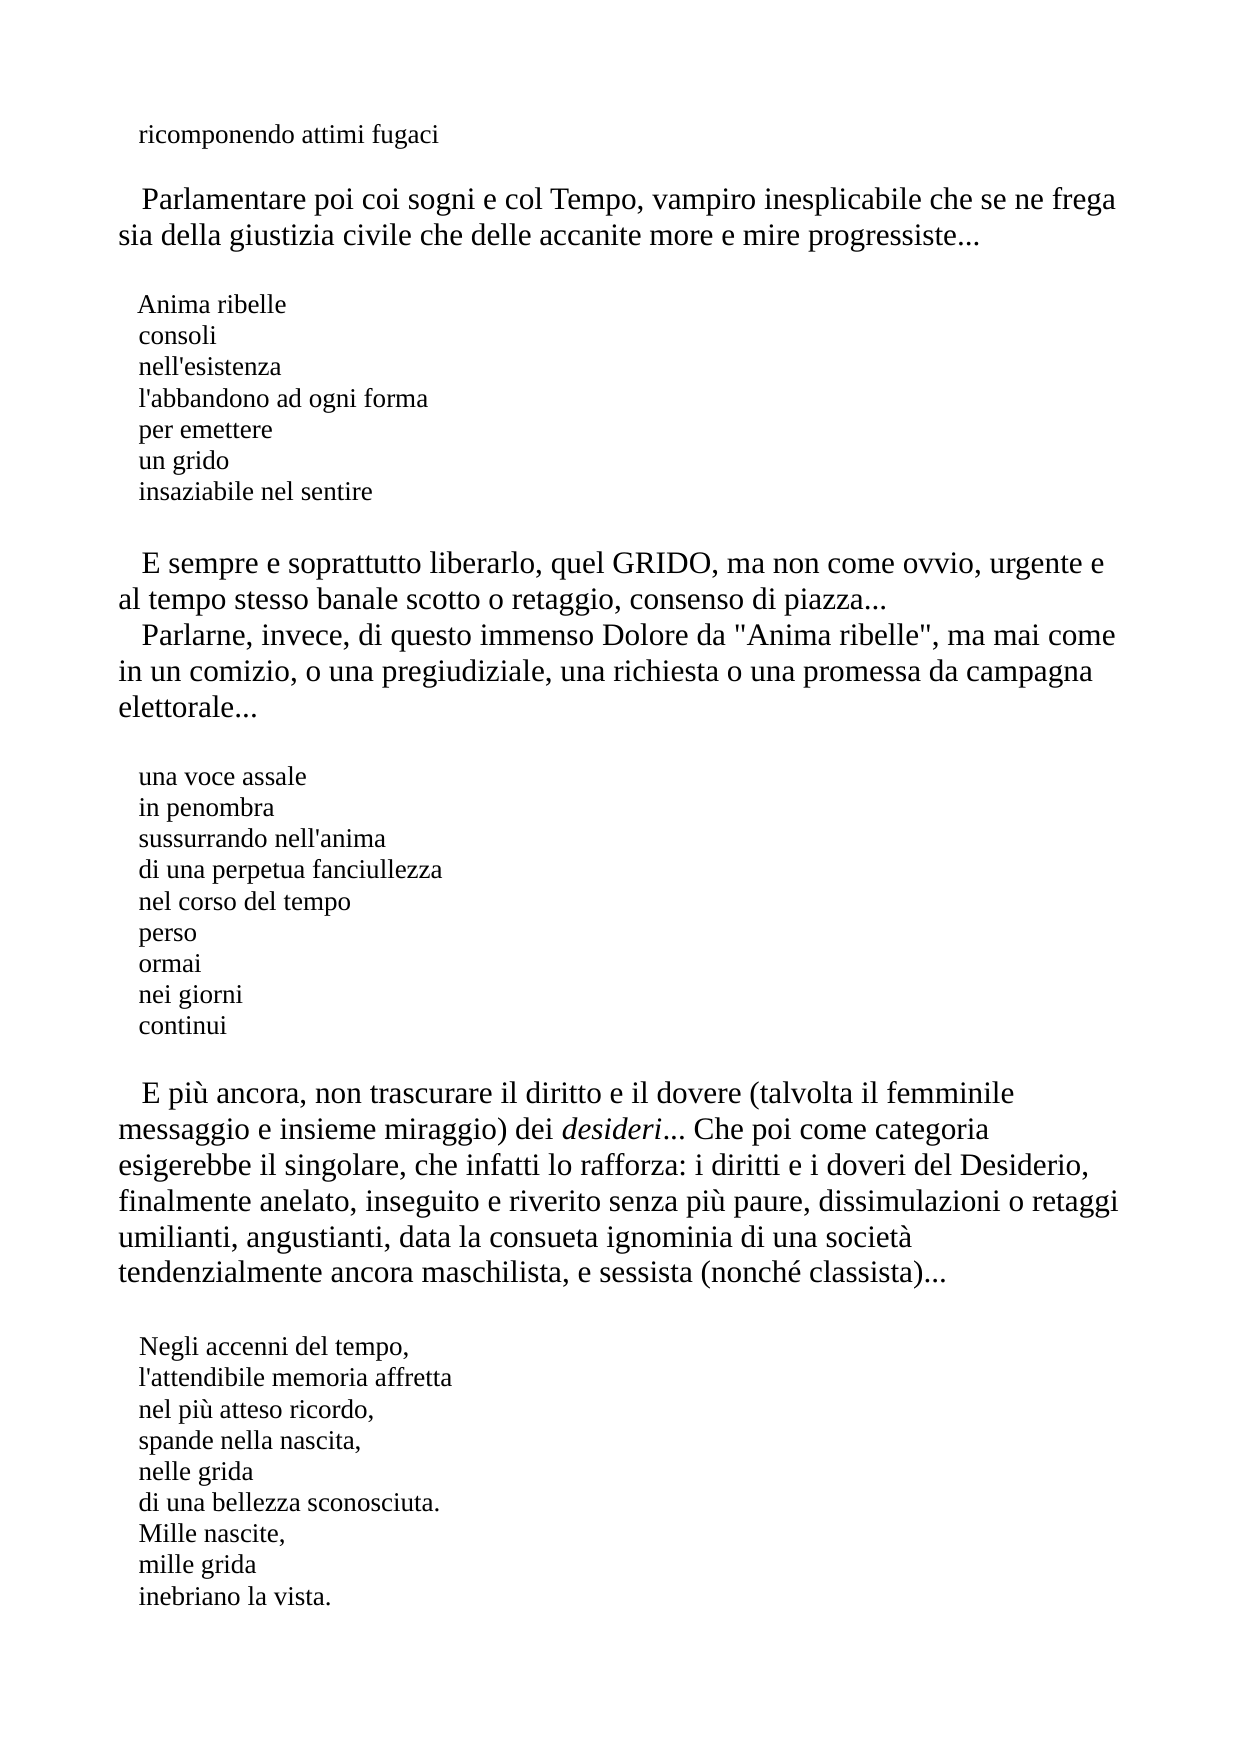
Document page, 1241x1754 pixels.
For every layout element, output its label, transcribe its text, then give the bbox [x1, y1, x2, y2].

text mille grida [118, 1548, 1122, 1579]
text Anima ribelle [118, 288, 1122, 319]
text sussurrando nell'anima [118, 822, 1122, 854]
text E sempre e soprattutto liberarlo, quel GRIDO, ma non come ovvio, urgente e al tempo stesso banale scotto o retaggio, consenso di piazza... [118, 544, 1122, 616]
text un grido [118, 444, 1122, 475]
text Parlarne, invece, di questo immenso Dolore da "Anima ribelle", ma mai come in un comizio, o una pregiudiziale, una richiesta o una promessa da campagna elettorale... [118, 616, 1122, 724]
text spande nella nascita, [118, 1424, 1122, 1455]
text nelle grida [118, 1455, 1122, 1486]
text Mille nascite, [118, 1517, 1122, 1548]
text perso [118, 916, 1122, 947]
text nel più atteso ricordo, [118, 1393, 1122, 1424]
text nel corso del tempo [118, 885, 1122, 916]
text insaziabile nel sentire [118, 475, 1122, 506]
text di una bellezza sconosciuta. [118, 1486, 1122, 1517]
text l'attendibile memoria affretta [118, 1362, 1122, 1393]
text consoli [118, 319, 1122, 351]
text Parlamentare poi coi sogni e col Tempo, vampiro inesplicabile che se ne frega sia della giustizia civile che delle accanite more e mire progressiste... [118, 180, 1122, 252]
text nell'esistenza [118, 351, 1122, 382]
text continui [118, 1009, 1122, 1041]
text una voce assale [118, 760, 1122, 791]
text l'abbandono ad ogni forma [118, 382, 1122, 413]
text Negli accenni del tempo, [118, 1328, 1122, 1362]
text inebriano la vista. [118, 1579, 1122, 1611]
text E più ancora, non trascurare il diritto e il dovere (talvolta il femminile messaggio e insieme miraggio) dei desideri... Che poi come categoria esigerebbe il singolare, che infatti lo rafforza: i diritti e i doveri del Desiderio, finalmente anelato, inseguito e riverito senza più paure, dissimulazioni o retaggi umilianti, angustianti, data la consueta ignominia di una società tendenzialmente ancora maschilista, e sessista (nonché classista)... [118, 1074, 1122, 1290]
text in penombra [118, 791, 1122, 822]
text nei giorni [118, 978, 1122, 1009]
text ricomponendo attimi fugaci [118, 118, 1122, 149]
text di una perpetua fanciullezza [118, 854, 1122, 885]
text ormai [118, 947, 1122, 978]
text per emettere [118, 413, 1122, 444]
